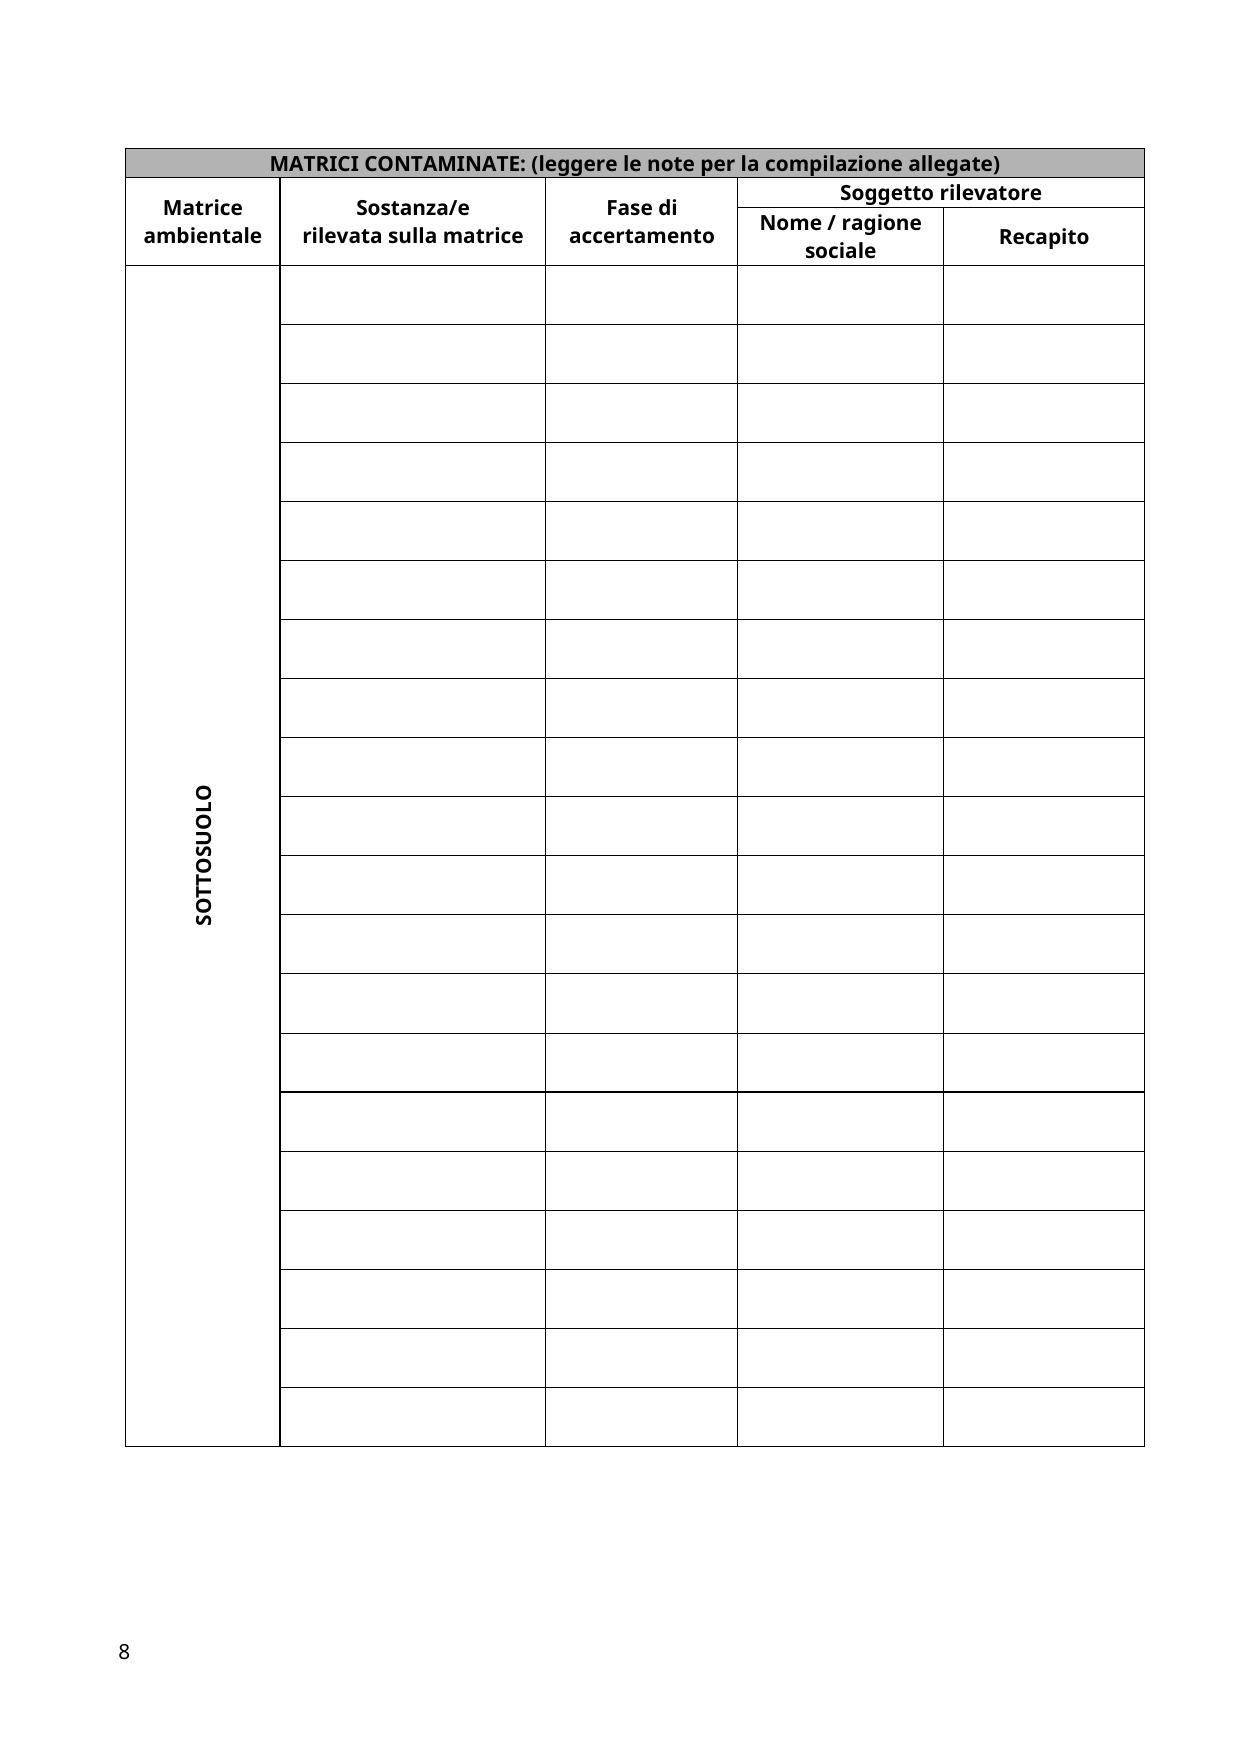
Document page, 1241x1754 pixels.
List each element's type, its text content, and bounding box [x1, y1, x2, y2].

table_cell [546, 1388, 737, 1446]
table_cell [944, 384, 1144, 442]
table_cell SOTTOSUOLO [126, 266, 279, 1446]
table_cell [738, 443, 943, 501]
table_cell [546, 1329, 737, 1387]
table_cell [738, 1270, 943, 1328]
table_cell [281, 561, 545, 619]
table_cell [281, 384, 545, 442]
table_cell [738, 1211, 943, 1269]
table_cell [738, 1152, 943, 1209]
table_cell [546, 443, 737, 501]
table_cell [738, 266, 943, 324]
table_cell [944, 856, 1144, 914]
table_cell Fase di accertamento [546, 178, 737, 264]
table_cell [738, 1093, 943, 1151]
table_cell [944, 502, 1144, 560]
table_cell [944, 1388, 1144, 1446]
table_cell [546, 974, 737, 1032]
table_cell [944, 1329, 1144, 1387]
table_cell [738, 797, 943, 855]
table_cell [944, 1270, 1144, 1328]
table_cell [546, 679, 737, 737]
table_cell [281, 679, 545, 737]
table_cell [944, 1211, 1144, 1269]
table_cell [281, 1093, 545, 1151]
table_cell [546, 561, 737, 619]
table_cell [738, 1034, 943, 1091]
table_cell [281, 1152, 545, 1209]
table_header MATRICI CONTAMINATE: (leggere le note per la compilazione allegate) [126, 149, 1144, 177]
table_cell [738, 325, 943, 383]
table_cell [281, 266, 545, 324]
table_cell Sostanza/e rilevata sulla matrice [281, 178, 545, 264]
table_cell [546, 266, 737, 324]
table_cell [546, 1270, 737, 1328]
table_cell [546, 797, 737, 855]
table_cell [546, 1152, 737, 1209]
table_cell [546, 325, 737, 383]
table_cell Soggetto rilevatore [738, 178, 1144, 207]
table_cell [738, 502, 943, 560]
table_cell [281, 1270, 545, 1328]
table_cell [546, 620, 737, 678]
table_cell [281, 1388, 545, 1446]
table_cell [281, 856, 545, 914]
table_cell [944, 561, 1144, 619]
table_cell [944, 620, 1144, 678]
table_cell [546, 856, 737, 914]
table_cell [944, 266, 1144, 324]
table_cell [944, 1152, 1144, 1209]
table_cell [281, 797, 545, 855]
table_cell [738, 679, 943, 737]
table_cell [281, 502, 545, 560]
table_cell [944, 738, 1144, 796]
table_cell [738, 561, 943, 619]
table_cell [944, 679, 1144, 737]
table_cell [738, 738, 943, 796]
table_cell [281, 620, 545, 678]
table_cell [281, 1211, 545, 1269]
table_cell [944, 974, 1144, 1032]
table_cell [738, 1329, 943, 1387]
table_cell [546, 915, 737, 973]
table_cell [281, 325, 545, 383]
table_cell Matrice ambientale [126, 178, 279, 264]
table_cell [944, 443, 1144, 501]
table_cell [281, 1034, 545, 1091]
table_cell [944, 1093, 1144, 1151]
table_cell [738, 974, 943, 1032]
table_cell Recapito [944, 208, 1144, 264]
table_cell [281, 1329, 545, 1387]
table_cell [546, 502, 737, 560]
table_cell [944, 915, 1144, 973]
table_cell Nome / ragione sociale [738, 208, 943, 264]
table_cell [281, 443, 545, 501]
table_cell [944, 325, 1144, 383]
table_cell [738, 1388, 943, 1446]
table_cell [738, 856, 943, 914]
table_cell [281, 915, 545, 973]
table_cell [738, 915, 943, 973]
table_cell [944, 1034, 1144, 1091]
table_cell [546, 1093, 737, 1151]
table_cell [738, 620, 943, 678]
table_cell [546, 1034, 737, 1091]
table_cell [738, 384, 943, 442]
table_cell [281, 974, 545, 1032]
table_cell [546, 1211, 737, 1269]
table_cell [546, 384, 737, 442]
table_cell [546, 738, 737, 796]
table_cell [944, 797, 1144, 855]
table_cell [281, 738, 545, 796]
